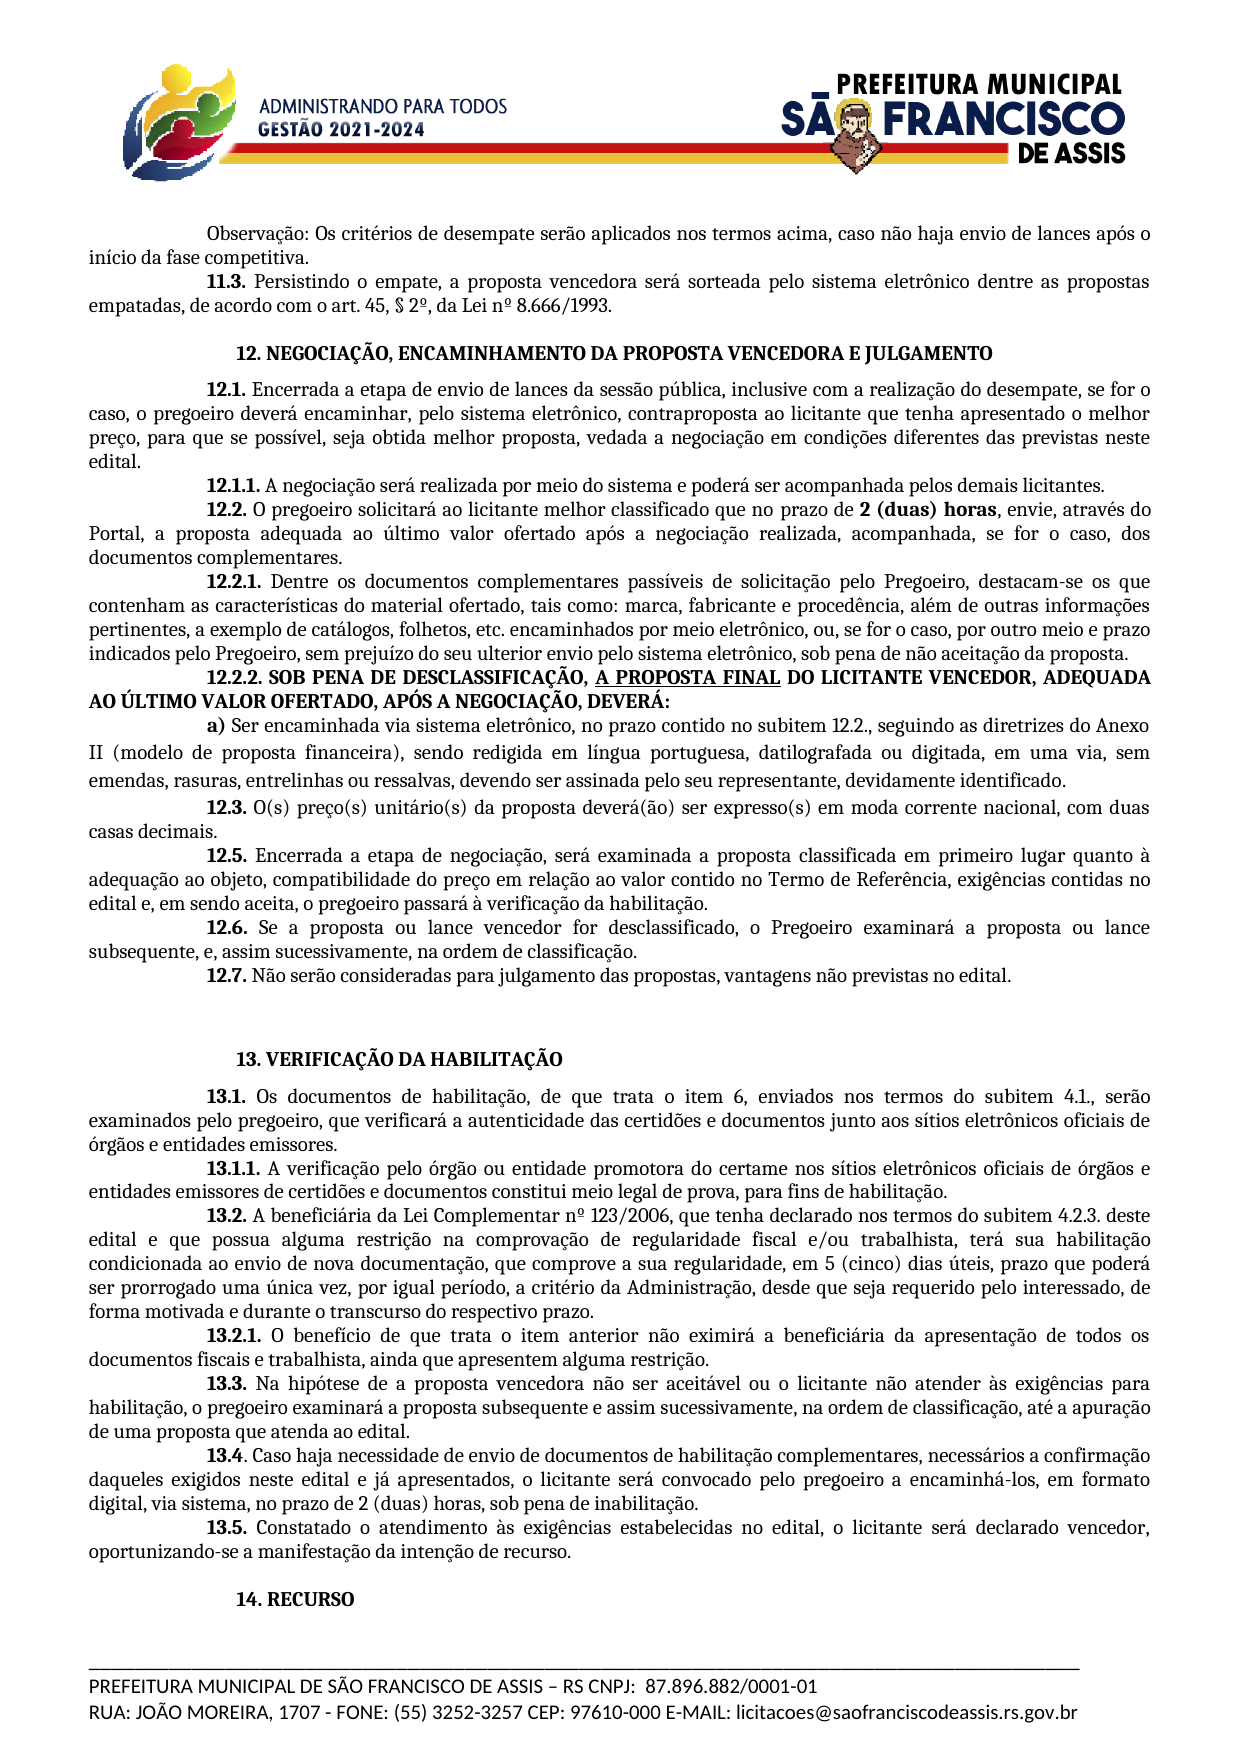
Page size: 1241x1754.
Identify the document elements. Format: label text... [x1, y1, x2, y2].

text 12.1. Encerrada a etapa de envio de lances da sessão pública, inclusive com a realização do desempate, se for o caso, o pregoeiro deverá encaminhar, pelo sistema eletrônico, contraproposta ao licitante que tenha apresentado o melhor preço, para que se possível, seja obtida melhor proposta, vedada a negociação em condições diferentes das previstas neste edital. [89, 378, 1152, 474]
text 12.7. Não serão consideradas para julgamento das propostas, vantagens não previstas no edital. [89, 963, 1152, 987]
text 13.1. Os documentos de habilitação, de que trata o item 6, enviados nos termos do subitem 4.1., serão examinados pelo pregoeiro, que verificará a autenticidade das certidões e documentos junto aos sítios eletrônicos oficiais de órgãos e entidades emissores. [89, 1084, 1152, 1156]
text 13.1.1. A verificação pelo órgão ou entidade promotora do certame nos sítios eletrônicos oficiais de órgãos e entidades emissores de certidões e documentos constitui meio legal de prova, para fins de habilitação. [89, 1156, 1152, 1204]
text 12.2.2. SOB PENA DE DESCLASSIFICAÇÃO, A PROPOSTA FINAL DO LICITANTE VENCEDOR, ADEQUADA AO ÚLTIMO VALOR OFERTADO, APÓS A NEGOCIAÇÃO, DEVERÁ: [89, 665, 1152, 713]
text 12.1.1. A negociação será realizada por meio do sistema e poderá ser acompanhada pelos demais licitantes. [89, 474, 1152, 498]
text 13.4. Caso haja necessidade de envio de documentos de habilitação complementares, necessários a confirmação daqueles exigidos neste edital e já apresentados, o licitante será convocado pelo pregoeiro a encaminhá-los, em formato digital, via sistema, no prazo de 2 (duas) horas, sob pena de inabilitação. [89, 1444, 1152, 1516]
text 13.2.1. O benefício de que trata o item anterior não eximirá a beneficiária da apresentação de todos os documentos fiscais e trabalhista, ainda que apresentem alguma restrição. [89, 1324, 1152, 1372]
text a) Ser encaminhada via sistema eletrônico, no prazo contido no subitem 12.2., seguindo as diretrizes do Anexo II (modelo de proposta financeira), sendo redigida em língua portuguesa, datilografada ou digitada, em uma via, sem emendas, rasuras, entrelinhas ou ressalvas, devendo ser assinada pelo seu representante, devidamente identificado. [89, 713, 1152, 792]
text 13.2. A beneficiária da Lei Complementar nº 123/2006, que tenha declarado nos termos do subitem 4.2.3. deste edital e que possua alguma restrição na comprovação de regularidade fiscal e/ou trabalhista, terá sua habilitação condicionada ao envio de nova documentação, que comprove a sua regularidade, em 5 (cinco) dias úteis, prazo que poderá ser prorrogado uma única vez, por igual período, a critério da Administração, desde que seja requerido pelo interessado, de forma motivada e durante o transcurso do respectivo prazo. [89, 1204, 1152, 1324]
text 12.2.1. Dentre os documentos complementares passíveis de solicitação pelo Pregoeiro, destacam-se os que contenham as características do material ofertado, tais como: marca, fabricante e procedência, além de outras informações pertinentes, a exemplo de catálogos, folhetos, etc. encaminhados por meio eletrônico, ou, se for o caso, por outro meio e prazo indicados pelo Pregoeiro, sem prejuízo do seu ulterior envio pelo sistema eletrônico, sob pena de não aceitação da proposta. [89, 569, 1152, 665]
text 12.3. O(s) preço(s) unitário(s) da proposta deverá(ão) ser expresso(s) em moda corrente nacional, com duas casas decimais. [89, 796, 1152, 844]
text 12.6. Se a proposta ou lance vencedor for desclassificado, o Pregoeiro examinará a proposta ou lance subsequente, e, assim sucessivamente, na ordem de classificação. [89, 916, 1152, 963]
text 13.5. Constatado o atendimento às exigências estabelecidas no edital, o licitante será declarado vencedor, oportunizando-se a manifestação da intenção de recurso. [89, 1516, 1152, 1563]
text 11.3. Persistindo o empate, a proposta vencedora será sorteada pelo sistema eletrônico dentre as propostas empatadas, de acordo com o art. 45, § 2º, da Lei nº 8.666/1993. [89, 269, 1152, 317]
text 12.2. O pregoeiro solicitará ao licitante melhor classificado que no prazo de 2 (duas) horas, envie, através do Portal, a proposta adequada ao último valor ofertado após a negociação realizada, acompanhada, se for o caso, dos documentos complementares. [89, 498, 1152, 569]
text 12.5. Encerrada a etapa de negociação, será examinada a proposta classificada em primeiro lugar quanto à adequação ao objeto, compatibilidade do preço em relação ao valor contido no Termo de Referência, exigências contidas no edital e, em sendo aceita, o pregoeiro passará à verificação da habilitação. [89, 844, 1152, 916]
text Observação: Os critérios de desempate serão aplicados nos termos acima, caso não haja envio de lances após o início da fase competitiva. [89, 222, 1152, 269]
text 13.3. Na hipótese de a proposta vencedora não ser aceitável ou o licitante não atender às exigências para habilitação, o pregoeiro examinará a proposta subsequente e assim sucessivamente, na ordem de classificação, até a apuração de uma proposta que atenda ao edital. [89, 1372, 1152, 1444]
text 14. RECURSO [89, 1587, 1152, 1611]
text 12. NEGOCIAÇÃO, ENCAMINHAMENTO DA PROPOSTA VENCEDORA E JULGAMENTO [89, 341, 1152, 365]
text 13. VERIFICAÇÃO DA HABILITAÇÃO [89, 1048, 1152, 1072]
